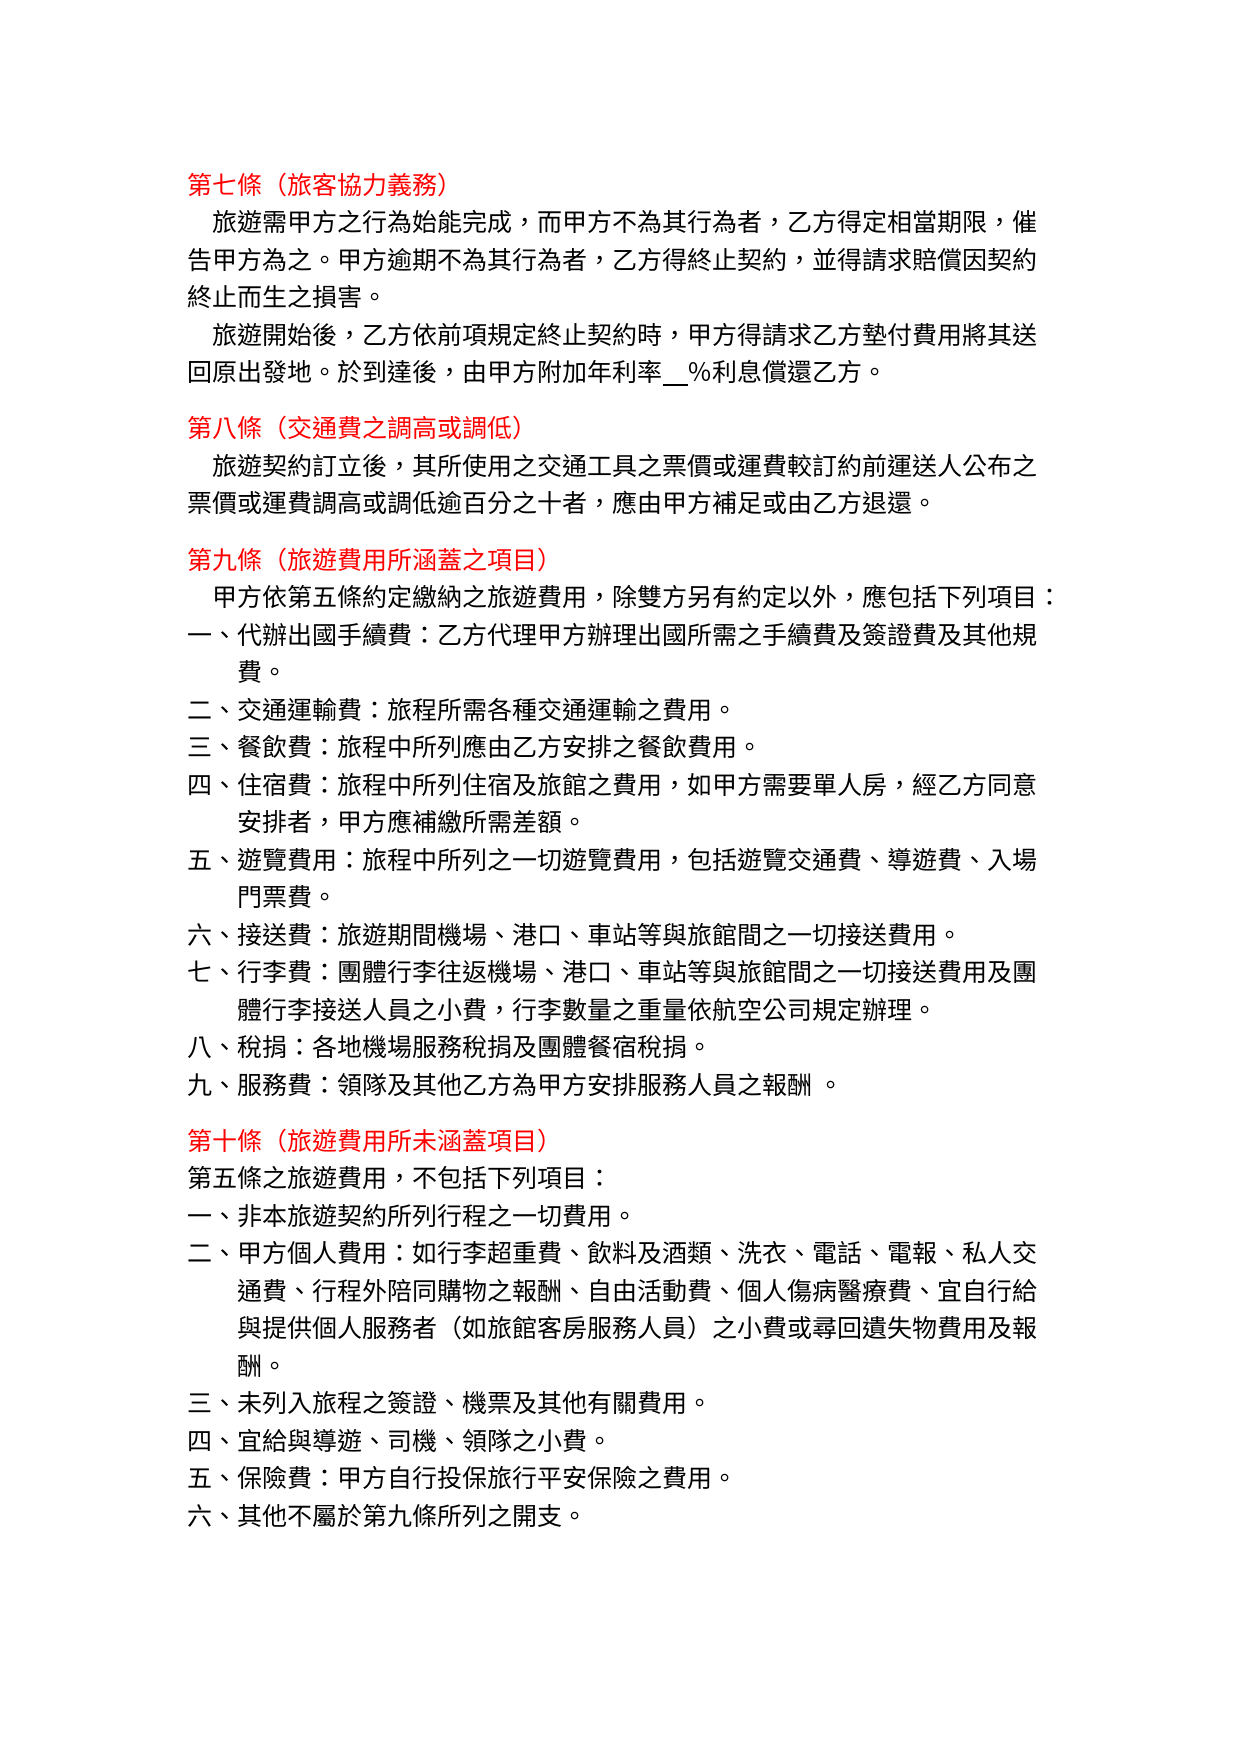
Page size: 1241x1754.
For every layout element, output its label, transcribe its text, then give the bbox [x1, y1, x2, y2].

text 甲方依第五條約定繳納之旅遊費用，除雙方另有約定以外，應包括下列項目： [187, 577, 1053, 614]
text 一、代辦出國手續費：乙方代理甲方辦理出國所需之手續費及簽證費及其他規費。 [187, 614, 1053, 689]
text 四、宜給與導遊、司機、領隊之小費。 [187, 1421, 1053, 1458]
text 第五條之旅遊費用，不包括下列項目： [187, 1158, 1053, 1196]
text 二、甲方個人費用：如行李超重費、飲料及酒類、洗衣、電話、電報、私人交通費、行程外陪同購物之報酬、自由活動費、個人傷病醫療費、宜自行給與提供個人服務者（如旅館客房服務人員）之小費或尋回遺失物費用及報酬。 [187, 1233, 1053, 1383]
text 九、服務費：領隊及其他乙方為甲方安排服務人員之報酬 。 [187, 1064, 1053, 1102]
text 六、其他不屬於第九條所列之開支。 [187, 1496, 1053, 1533]
text 五、遊覽費用：旅程中所列之一切遊覽費用，包括遊覽交通費、導遊費、入場門票費。 [187, 839, 1053, 914]
text 六、接送費：旅遊期間機場、港口、車站等與旅館間之一切接送費用。 [187, 914, 1053, 952]
text 第九條（旅遊費用所涵蓋之項目） [187, 539, 1053, 577]
text 二、交通運輸費：旅程所需各種交通運輸之費用。 [187, 689, 1053, 727]
text 七、行李費：團體行李往返機場、港口、車站等與旅館間之一切接送費用及團體行李接送人員之小費，行李數量之重量依航空公司規定辦理。 [187, 952, 1053, 1027]
text 三、餐飲費：旅程中所列應由乙方安排之餐飲費用。 [187, 727, 1053, 764]
text 旅遊契約訂立後，其所使用之交通工具之票價或運費較訂約前運送人公布之票價或運費調高或調低逾百分之十者，應由甲方補足或由乙方退還。 [187, 446, 1053, 521]
text 三、未列入旅程之簽證、機票及其他有關費用。 [187, 1383, 1053, 1421]
text 第十條（旅遊費用所未涵蓋項目） [187, 1121, 1053, 1158]
text 八、稅捐：各地機場服務稅捐及團體餐宿稅捐。 [187, 1027, 1053, 1064]
text 第八條（交通費之調高或調低） [187, 408, 1053, 446]
text 第七條（旅客協力義務） [187, 164, 1053, 202]
text 旅遊需甲方之行為始能完成，而甲方不為其行為者，乙方得定相當期限，催告甲方為之。甲方逾期不為其行為者，乙方得終止契約，並得請求賠償因契約終止而生之損害。 [187, 202, 1053, 314]
text 一、非本旅遊契約所列行程之一切費用。 [187, 1196, 1053, 1233]
text 旅遊開始後，乙方依前項規定終止契約時，甲方得請求乙方墊付費用將其送回原出發地。於到達後，由甲方附加年利率 ％利息償還乙方。 [187, 314, 1053, 389]
text 五、保險費：甲方自行投保旅行平安保險之費用。 [187, 1458, 1053, 1496]
text 四、住宿費：旅程中所列住宿及旅館之費用，如甲方需要單人房，經乙方同意安排者，甲方應補繳所需差額。 [187, 764, 1053, 839]
